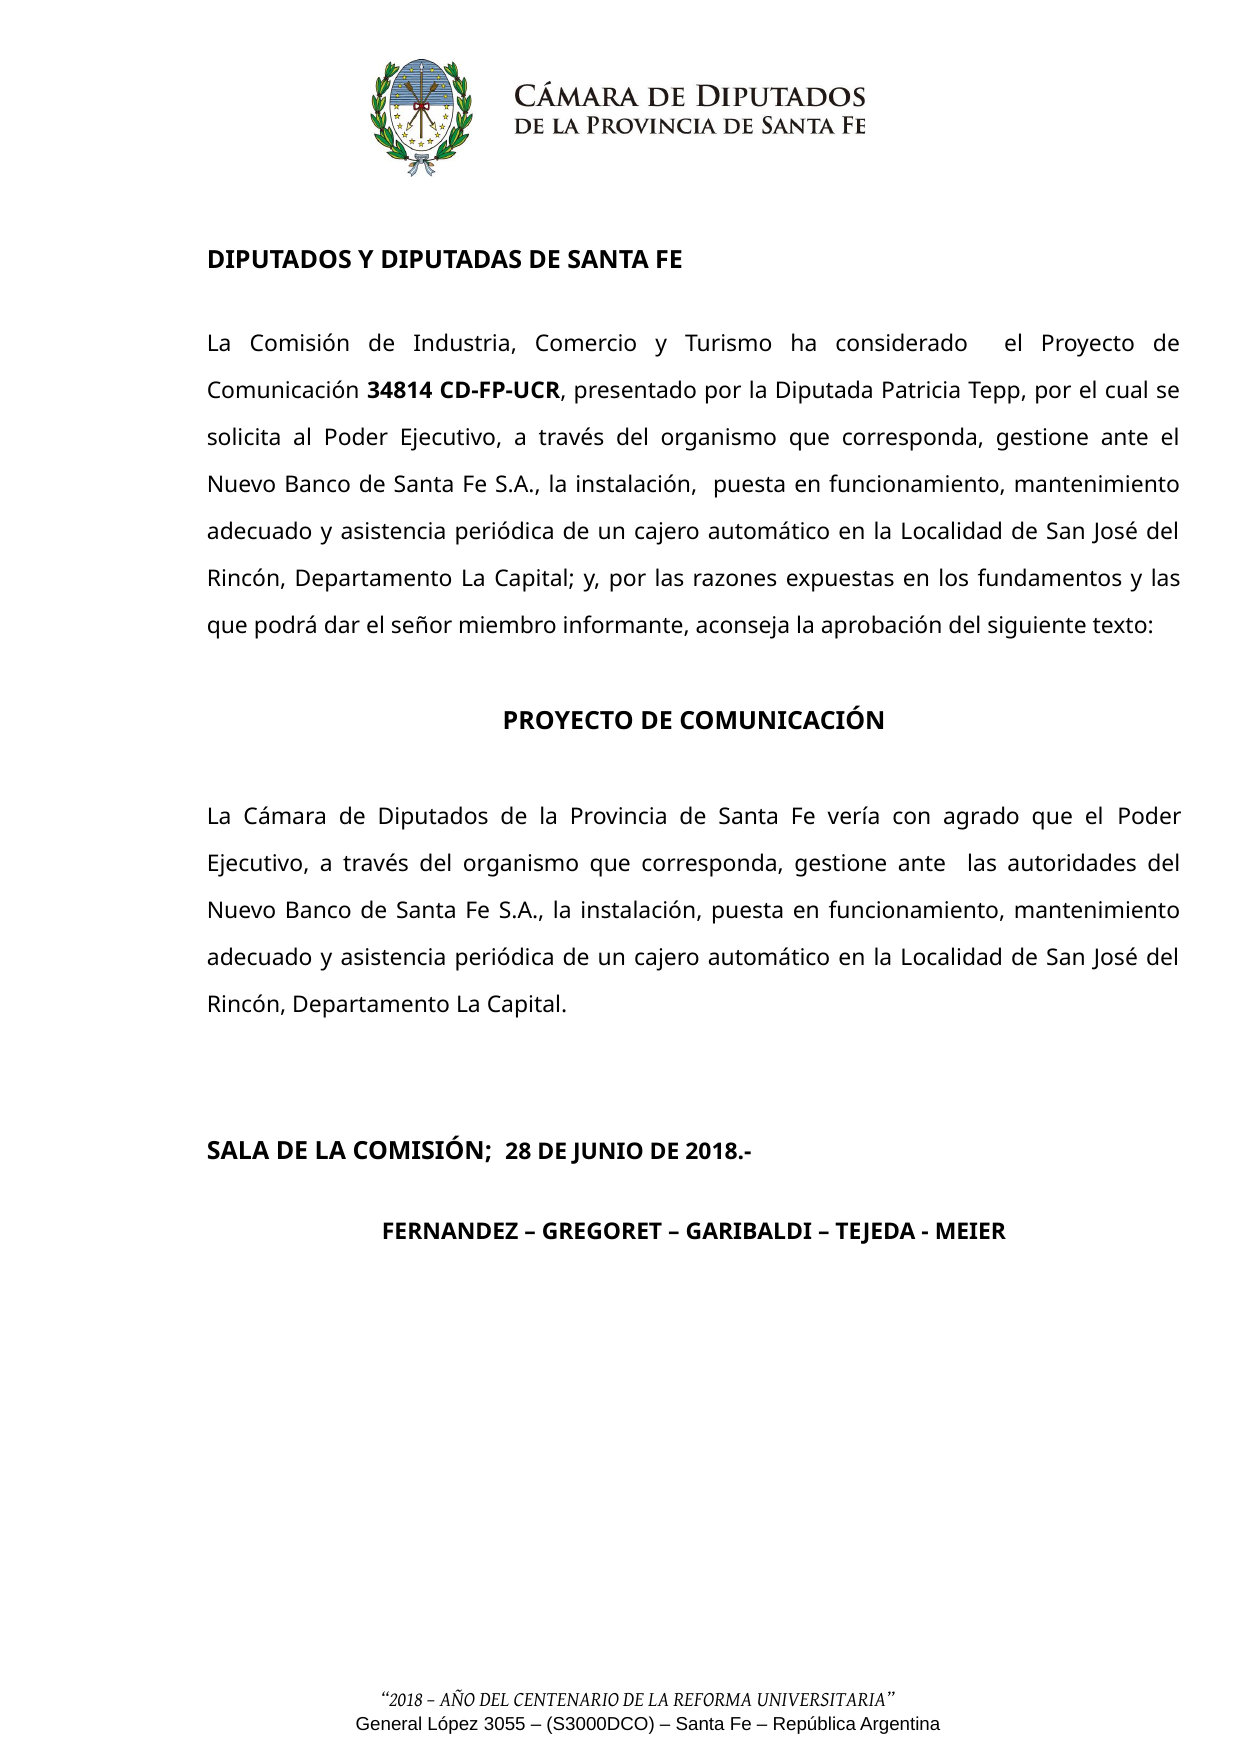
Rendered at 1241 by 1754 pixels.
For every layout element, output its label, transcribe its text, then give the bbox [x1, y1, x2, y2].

text FERNANDEZ – GREGORET – GARIBALDI – TEJEDA - MEIER [207, 1215, 1181, 1246]
text SALA DE LA COMISIÓN; 28 DE JUNIO DE 2018.- [207, 1132, 1181, 1167]
text La Cámara de Diputados de la Provincia de Santa Fe vería con agrado que el Poder Ejecutivo, a través del organismo que corresponda, gestione ante las autoridades del Nuevo Banco de Santa Fe S.A., la instalación, puesta en funcionamiento, mantenimiento adecuado y asistencia periódica de un cajero automático en la Localidad de San José del Rincón, Departamento La Capital. [207, 800, 1181, 1019]
text La Comisión de Industria, Comercio y Turismo ha considerado el Proyecto de Comunicación 34814 CD-FP-UCR, presentado por la Diputada Patricia Tepp, por el cual se solicita al Poder Ejecutivo, a través del organismo que corresponda, gestione ante el Nuevo Banco de Santa Fe S.A., la instalación, puesta en funcionamiento, mantenimiento adecuado y asistencia periódica de un cajero automático en la Localidad de San José del Rincón, Departamento La Capital; y, por las razones expuestas en los fundamentos y las que podrá dar el señor miembro informante, aconseja la aprobación del siguiente texto: [207, 327, 1181, 640]
picture [370, 59, 866, 181]
text DIPUTADOS Y DIPUTADAS DE SANTA FE [207, 242, 1181, 276]
text PROYECTO DE COMUNICACIÓN [207, 702, 1181, 736]
